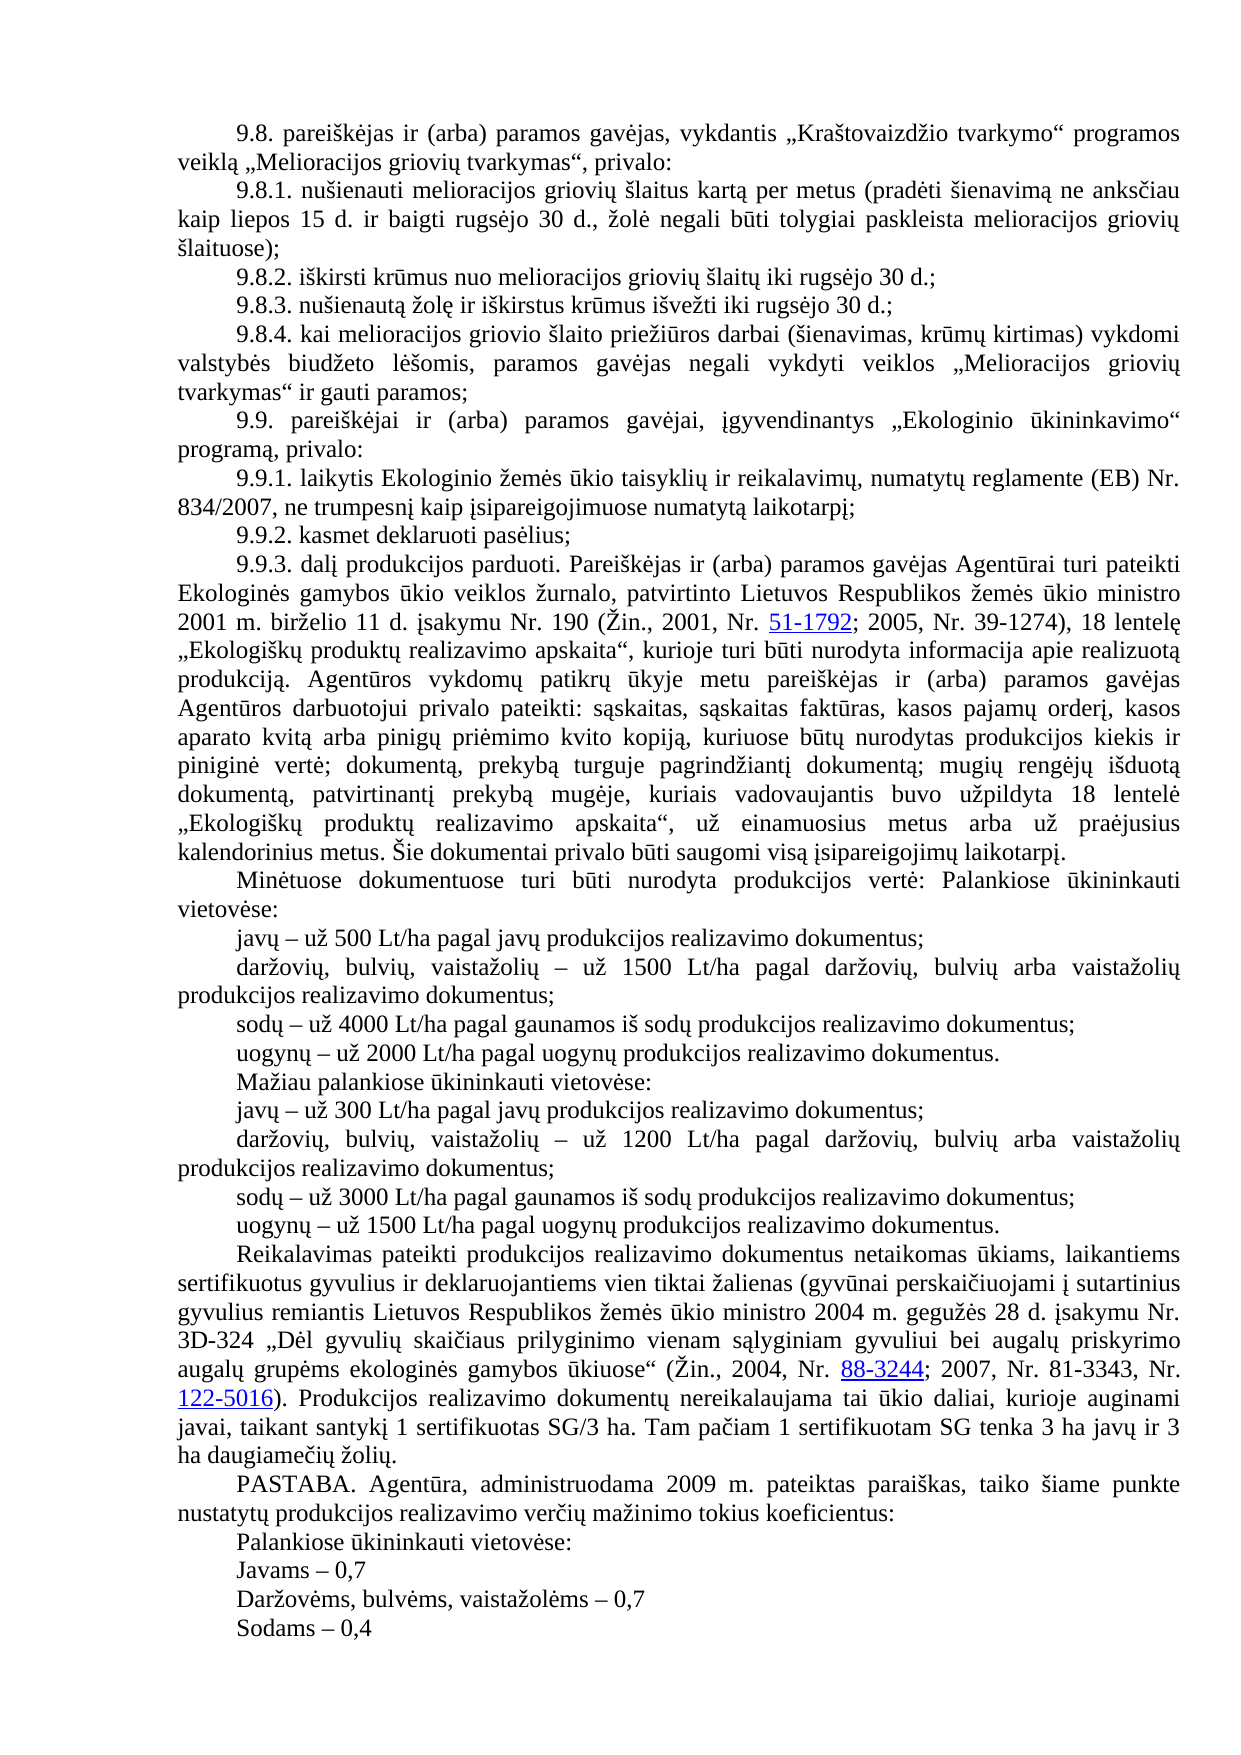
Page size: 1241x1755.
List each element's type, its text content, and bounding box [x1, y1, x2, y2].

text Palankiose ūkininkauti vietovėse: [177, 1527, 1181, 1556]
text uogynų – už 1500 Lt/ha pagal uogynų produkcijos realizavimo dokumentus. [177, 1211, 1181, 1239]
text 9.8.2. iškirsti krūmus nuo melioracijos griovių šlaitų iki rugsėjo 30 d.; [177, 262, 1181, 291]
text 9.9.3. dalį produkcijos parduoti. Pareiškėjas ir (arba) paramos gavėjas Agentūrai turi pateikti Ekologinės gamybos ūkio veiklos žurnalo, patvirtinto Lietuvos Respublikos žemės ūkio ministro 2001 m. birželio 11 d. įsakymu Nr. 190 (Žin., 2001, Nr. 51-1792; 2005, Nr. 39-1274), 18 lentelę „Ekologiškų produktų realizavimo apskaita“, kurioje turi būti nurodyta informacija apie realizuotą produkciją. Agentūros vykdomų patikrų ūkyje metu pareiškėjas ir (arba) paramos gavėjas Agentūros darbuotojui privalo pateikti: sąskaitas, sąskaitas faktūras, kasos pajamų orderį, kasos aparato kvitą arba pinigų priėmimo kvito kopiją, kuriuose būtų nurodytas produkcijos kiekis ir piniginė vertė; dokumentą, prekybą turguje pagrindžiantį dokumentą; mugių rengėjų išduotą dokumentą, patvirtinantį prekybą mugėje, kuriais vadovaujantis buvo užpildyta 18 lentelė „Ekologiškų produktų realizavimo apskaita“, už einamuosius metus arba už praėjusius kalendorinius metus. Šie dokumentai privalo būti saugomi visą įsipareigojimų laikotarpį. [177, 549, 1181, 866]
text Javams – 0,7 [177, 1556, 1181, 1584]
text sodų – už 3000 Lt/ha pagal gaunamos iš sodų produkcijos realizavimo dokumentus; [177, 1182, 1181, 1211]
text javų – už 300 Lt/ha pagal javų produkcijos realizavimo dokumentus; [177, 1096, 1181, 1124]
text Minėtuose dokumentuose turi būti nurodyta produkcijos vertė: Palankiose ūkininkauti vietovėse: [177, 866, 1181, 923]
text daržovių, bulvių, vaistažolių – už 1500 Lt/ha pagal daržovių, bulvių arba vaistažolių produkcijos realizavimo dokumentus; [177, 952, 1181, 1009]
text 9.8.3. nušienautą žolę ir iškirstus krūmus išvežti iki rugsėjo 30 d.; [177, 291, 1181, 319]
text sodų – už 4000 Lt/ha pagal gaunamos iš sodų produkcijos realizavimo dokumentus; [177, 1009, 1181, 1038]
text PASTABA. Agentūra, administruodama 2009 m. pateiktas paraiškas, taiko šiame punkte nustatytų produkcijos realizavimo verčių mažinimo tokius koeficientus: [177, 1469, 1181, 1527]
text uogynų – už 2000 Lt/ha pagal uogynų produkcijos realizavimo dokumentus. [177, 1038, 1181, 1067]
text Mažiau palankiose ūkininkauti vietovėse: [177, 1067, 1181, 1096]
text 9.9. pareiškėjai ir (arba) paramos gavėjai, įgyvendinantys „Ekologinio ūkininkavimo“ programą, privalo: [177, 406, 1181, 463]
text 9.9.1. laikytis Ekologinio žemės ūkio taisyklių ir reikalavimų, numatytų reglamente (EB) Nr. 834/2007, ne trumpesnį kaip įsipareigojimuose numatytą laikotarpį; [177, 463, 1181, 521]
text 9.9.2. kasmet deklaruoti pasėlius; [177, 521, 1181, 549]
text Reikalavimas pateikti produkcijos realizavimo dokumentus netaikomas ūkiams, laikantiems sertifikuotus gyvulius ir deklaruojantiems vien tiktai žalienas (gyvūnai perskaičiuojami į sutartinius gyvulius remiantis Lietuvos Respublikos žemės ūkio ministro 2004 m. gegužės 28 d. įsakymu Nr. 3D-324 „Dėl gyvulių skaičiaus prilyginimo vienam sąlyginiam gyvuliui bei augalų priskyrimo augalų grupėms ekologinės gamybos ūkiuose“ (Žin., 2004, Nr. 88-3244; 2007, Nr. 81-3343, Nr. 122-5016). Produkcijos realizavimo dokumentų nereikalaujama tai ūkio daliai, kurioje auginami javai, taikant santykį 1 sertifikuotas SG/3 ha. Tam pačiam 1 sertifikuotam SG tenka 3 ha javų ir 3 ha daugiamečių žolių. [177, 1239, 1181, 1469]
text 9.8.4. kai melioracijos griovio šlaito priežiūros darbai (šienavimas, krūmų kirtimas) vykdomi valstybės biudžeto lėšomis, paramos gavėjas negali vykdyti veiklos „Melioracijos griovių tvarkymas“ ir gauti paramos; [177, 319, 1181, 406]
text Daržovėms, bulvėms, vaistažolėms – 0,7 [177, 1584, 1181, 1613]
text Sodams – 0,4 [177, 1613, 1181, 1642]
text 9.8.1. nušienauti melioracijos griovių šlaitus kartą per metus (pradėti šienavimą ne anksčiau kaip liepos 15 d. ir baigti rugsėjo 30 d., žolė negali būti tolygiai paskleista melioracijos griovių šlaituose); [177, 176, 1181, 262]
text 9.8. pareiškėjas ir (arba) paramos gavėjas, vykdantis „Kraštovaizdžio tvarkymo“ programos veiklą „Melioracijos griovių tvarkymas“, privalo: [177, 118, 1181, 176]
text javų – už 500 Lt/ha pagal javų produkcijos realizavimo dokumentus; [177, 923, 1181, 952]
text daržovių, bulvių, vaistažolių – už 1200 Lt/ha pagal daržovių, bulvių arba vaistažolių produkcijos realizavimo dokumentus; [177, 1124, 1181, 1182]
